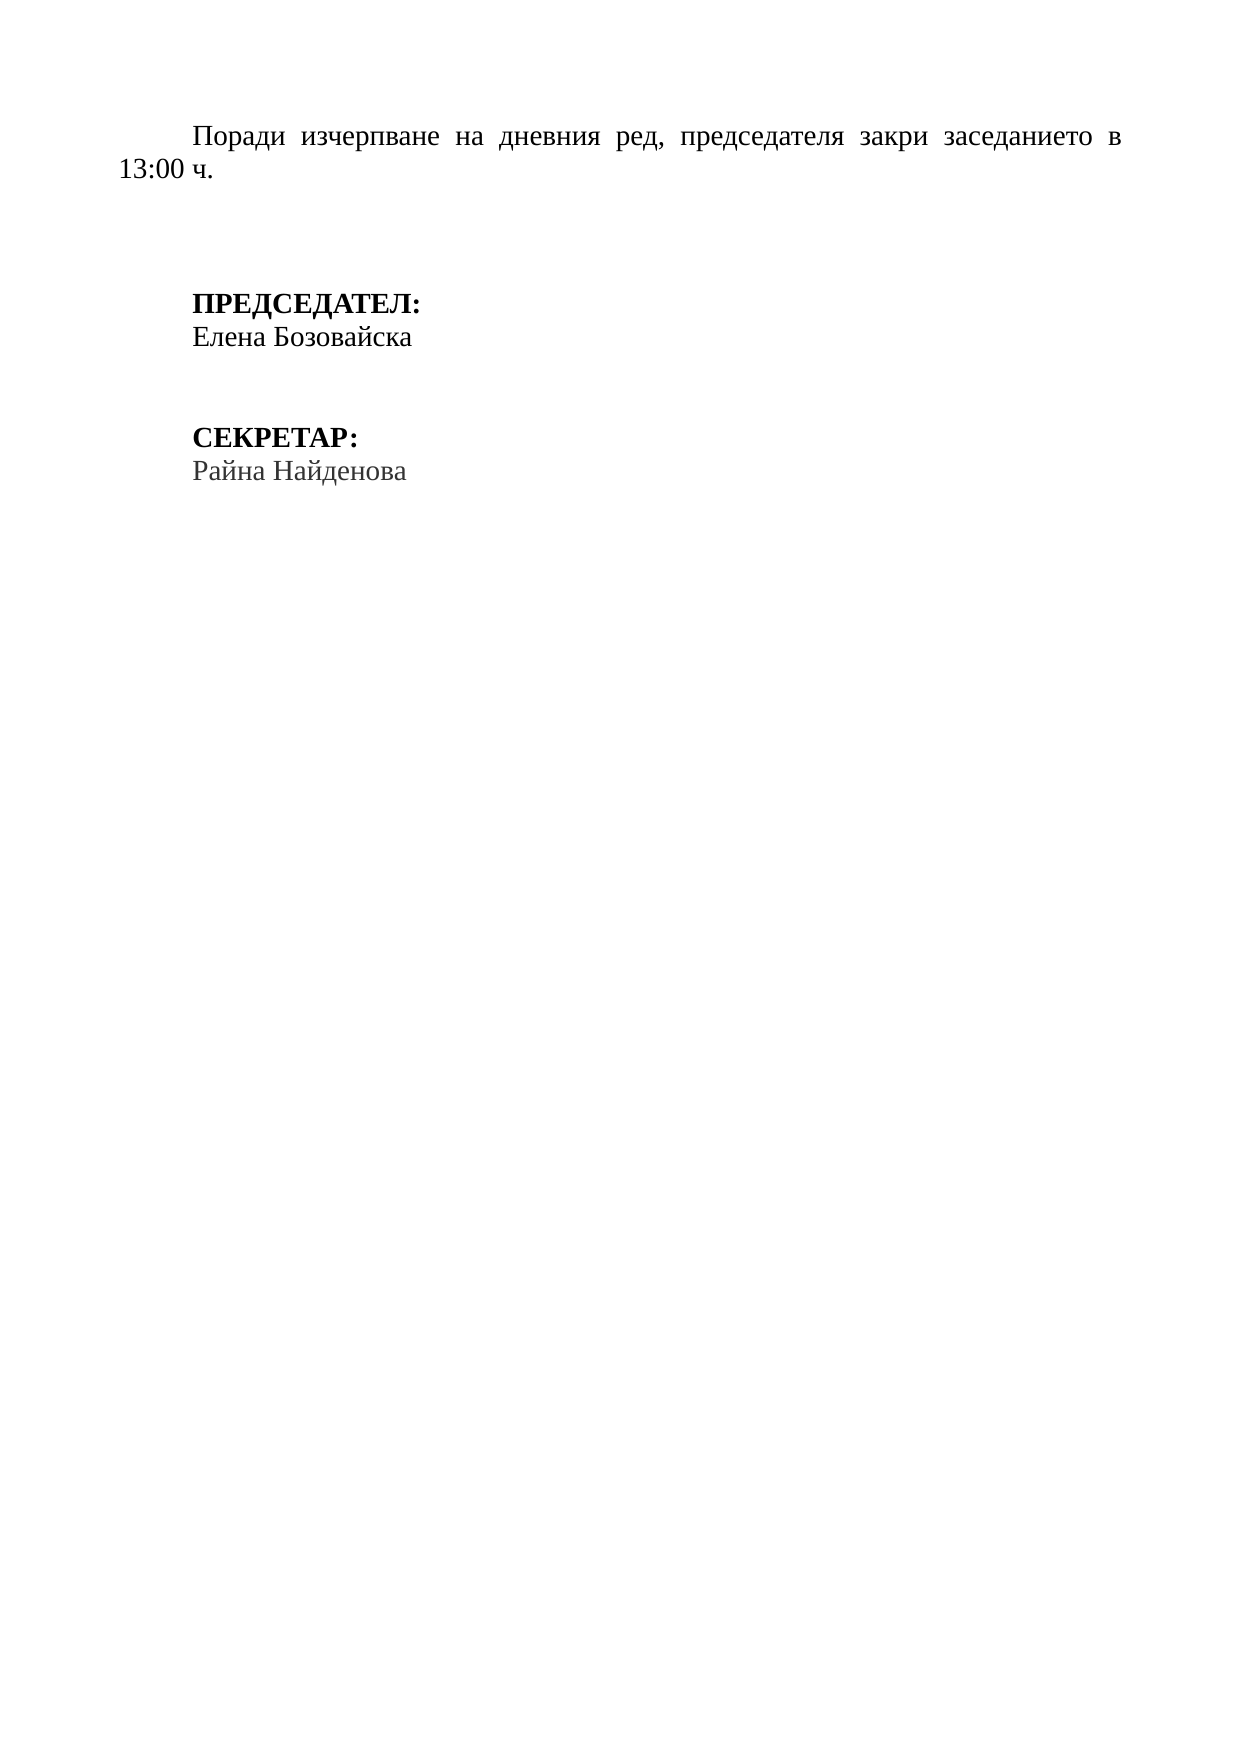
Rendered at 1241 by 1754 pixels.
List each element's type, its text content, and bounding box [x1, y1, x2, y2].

text СЕКРЕТАР: [118, 420, 1122, 453]
text Поради изчерпване на дневния ред, председателя закри заседанието в 13:00 ч. [118, 118, 1122, 185]
text ПРЕДСЕДАТЕЛ: [118, 286, 1122, 319]
text Райна Найденова [118, 453, 1122, 487]
text Елена Бозовайска [118, 319, 1122, 353]
